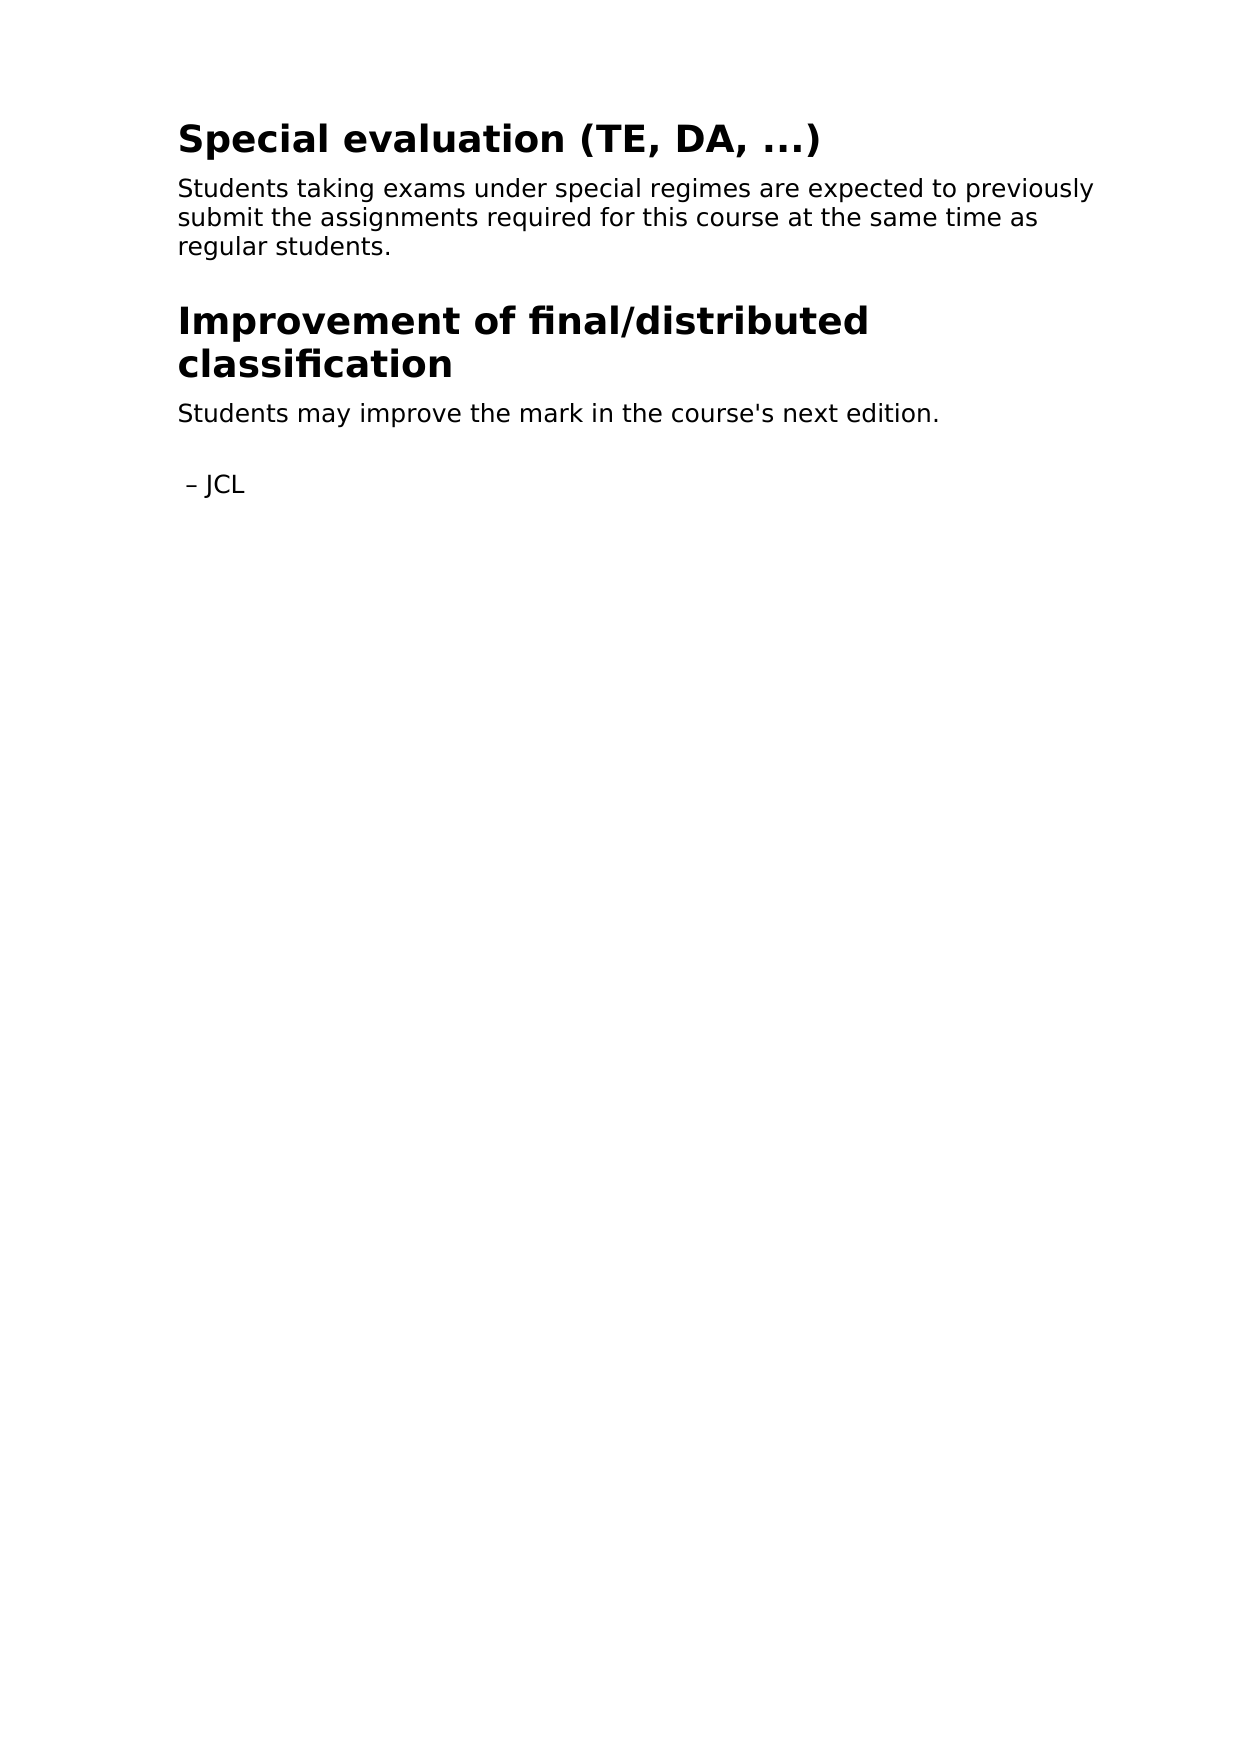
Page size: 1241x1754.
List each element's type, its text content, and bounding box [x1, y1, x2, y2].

subtitle Improvement of final/distributed classification [177, 299, 1122, 387]
text – JCL [177, 441, 1122, 499]
text Students may improve the mark in the course's next edition. [177, 399, 1122, 428]
subtitle Special evaluation (TE, DA, ...) [177, 118, 1122, 162]
text Students taking exams under special regimes are expected to previously submit the assignments required for this course at the same time as regular students. [177, 174, 1122, 262]
